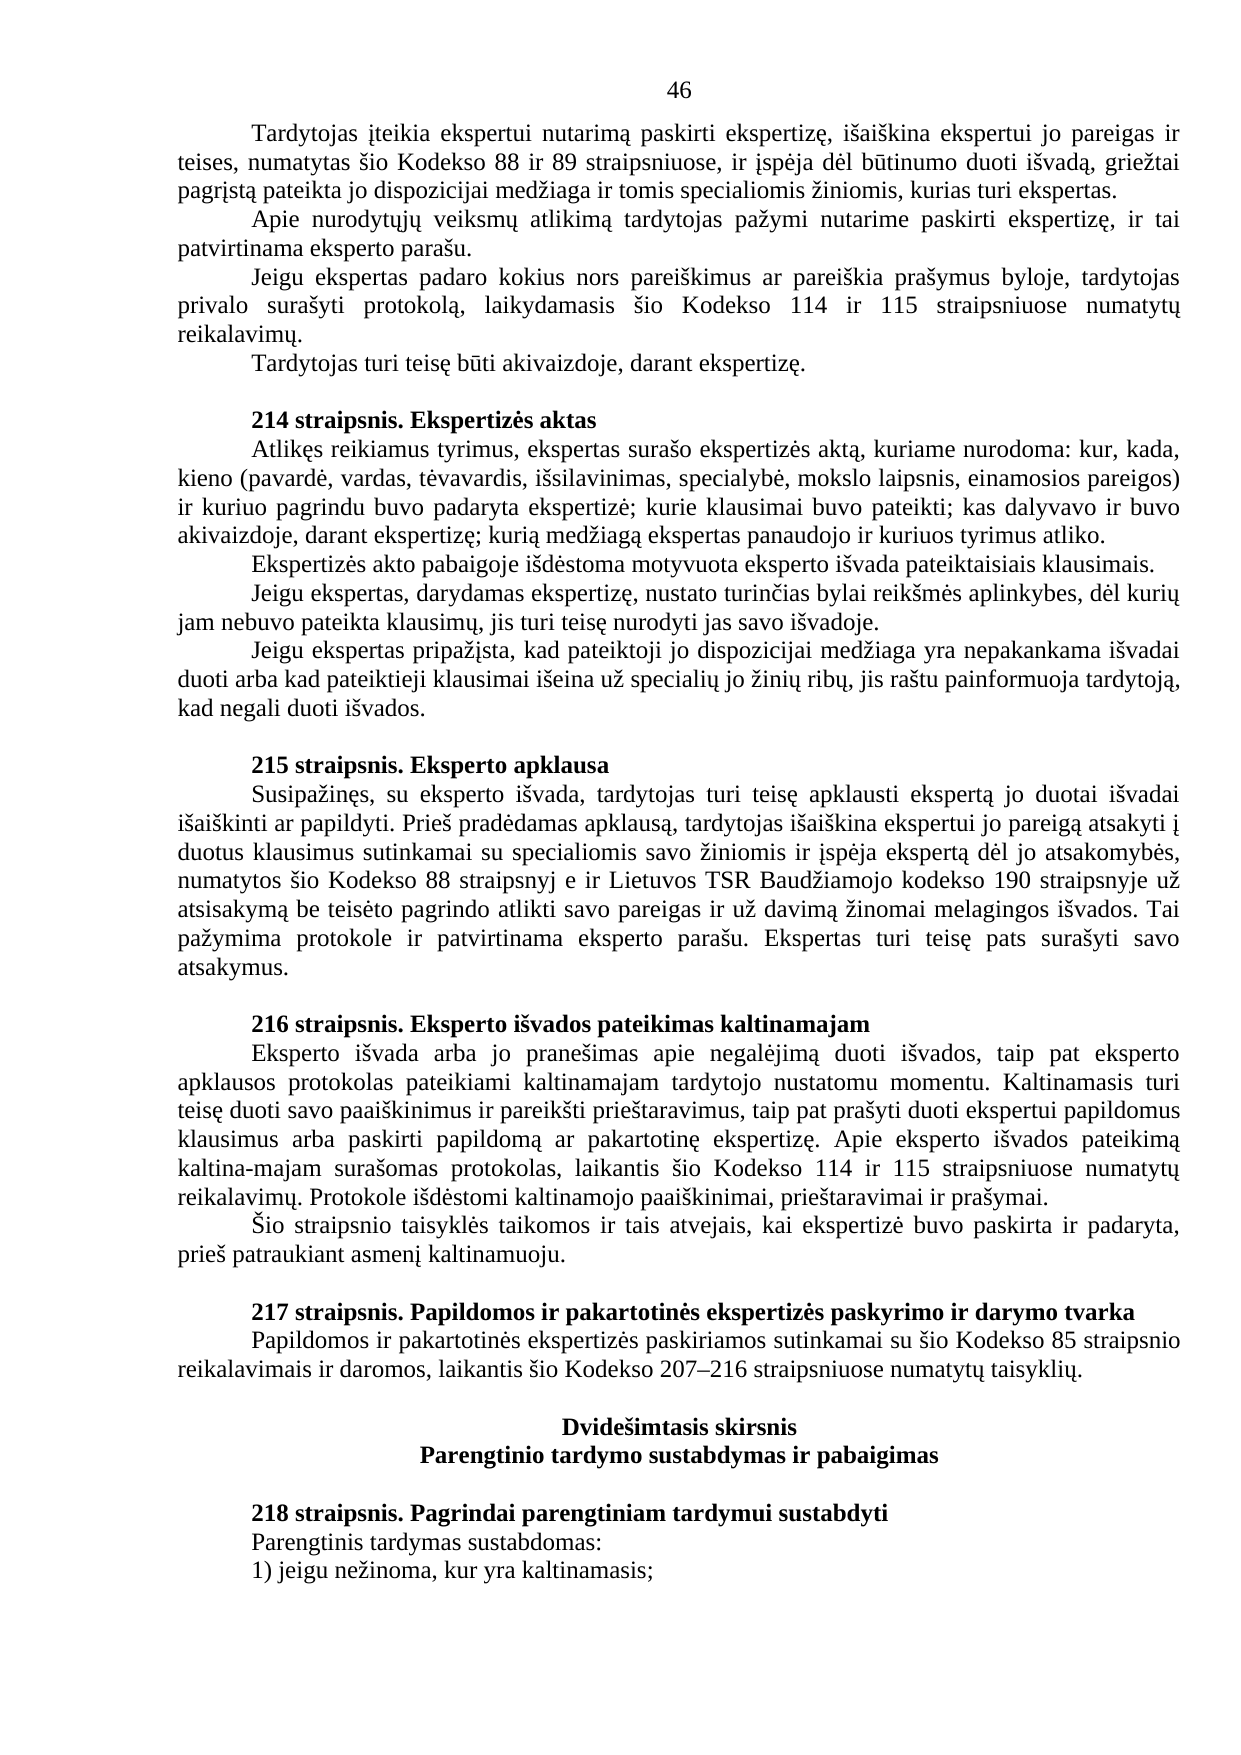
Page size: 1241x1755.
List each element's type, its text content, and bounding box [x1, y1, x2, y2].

text Jeigu ekspertas padaro kokius nors pareiškimus ar pareiškia prašymus byloje, tardytojas privalo surašyti protokolą, laikydamasis šio Kodekso 114 ir 115 straipsniuose numatytų reikalavimų. [177, 262, 1181, 348]
text Susipažinęs, su eksperto išvada, tardytojas turi teisę apklausti ekspertą jo duotai išvadai išaiškinti ar papildyti. Prieš pradėdamas apklausą, tardytojas išaiškina ekspertui jo pareigą atsakyti į duotus klausimus sutinkamai su specialiomis savo žiniomis ir įspėja ekspertą dėl jo atsakomybės, numatytos šio Kodekso 88 straipsnyj e ir Lietuvos TSR Baudžiamojo kodekso 190 straipsnyje už atsisakymą be teisėto pagrindo atlikti savo pareigas ir už davimą žinomai melagingos išvados. Tai pažymima protokole ir patvirtinama eksperto parašu. Ekspertas turi teisę pats surašyti savo atsakymus. [177, 779, 1181, 981]
text 1) jeigu nežinoma, kur yra kaltinamasis; [177, 1556, 1181, 1584]
text Ekspertizės akto pabaigoje išdėstoma motyvuota eksperto išvada pateiktaisiais klausimais. [177, 549, 1181, 578]
text Šio straipsnio taisyklės taikomos ir tais atvejais, kai ekspertizė buvo paskirta ir padaryta, prieš patraukiant asmenį kaltinamuoju. [177, 1211, 1181, 1268]
text 216 straipsnis. Eksperto išvados pateikimas kaltinamajam [177, 1009, 1181, 1038]
text 214 straipsnis. Ekspertizės aktas [177, 406, 1181, 434]
text 215 straipsnis. Eksperto apklausa [177, 751, 1181, 779]
text 217 straipsnis. Papildomos ir pakartotinės ekspertizės paskyrimo ir darymo tvarka [177, 1297, 1181, 1326]
text Papildomos ir pakartotinės ekspertizės paskiriamos sutinkamai su šio Kodekso 85 straipsnio reikalavimais ir daromos, laikantis šio Kodekso 207–216 straipsniuose numatytų taisyklių. [177, 1326, 1181, 1383]
text Eksperto išvada arba jo pranešimas apie negalėjimą duoti išvados, taip pat eksperto apklausos protokolas pateikiami kaltinamajam tardytojo nustatomu momentu. Kaltinamasis turi teisę duoti savo paaiškinimus ir pareikšti prieštaravimus, taip pat prašyti duoti ekspertui papildomus klausimus arba paskirti papildomą ar pakartotinę ekspertizę. Apie eksperto išvados pateikimą kaltina-majam surašomas protokolas, laikantis šio Kodekso 114 ir 115 straipsniuose numatytų reikalavimų. Protokole išdėstomi kaltinamojo paaiškinimai, prieštaravimai ir prašymai. [177, 1038, 1181, 1211]
text Parengtinio tardymo sustabdymas ir pabaigimas [177, 1441, 1181, 1469]
text Parengtinis tardymas sustabdomas: [177, 1527, 1181, 1556]
text Apie nurodytųjų veiksmų atlikimą tardytojas pažymi nutarime paskirti ekspertizę, ir tai patvirtinama eksperto parašu. [177, 204, 1181, 262]
text Dvidešimtasis skirsnis [177, 1412, 1181, 1441]
text 218 straipsnis. Pagrindai parengtiniam tardymui sustabdyti [177, 1498, 1181, 1527]
text Tardytojas turi teisę būti akivaizdoje, darant ekspertizę. [177, 348, 1181, 377]
text Atlikęs reikiamus tyrimus, ekspertas surašo ekspertizės aktą, kuriame nurodoma: kur, kada, kieno (pavardė, vardas, tėvavardis, išsilavinimas, specialybė, mokslo laipsnis, einamosios pareigos) ir kuriuo pagrindu buvo padaryta ekspertizė; kurie klausimai buvo pateikti; kas dalyvavo ir buvo akivaizdoje, darant ekspertizę; kurią medžiagą ekspertas panaudojo ir kuriuos tyrimus atliko. [177, 434, 1181, 549]
text Jeigu ekspertas, darydamas ekspertizę, nustato turinčias bylai reikšmės aplinkybes, dėl kurių jam nebuvo pateikta klausimų, jis turi teisę nurodyti jas savo išvadoje. [177, 578, 1181, 636]
text Tardytojas įteikia ekspertui nutarimą paskirti ekspertizę, išaiškina ekspertui jo pareigas ir teises, numatytas šio Kodekso 88 ir 89 straipsniuose, ir įspėja dėl būtinumo duoti išvadą, griežtai pagrįstą pateikta jo dispozicijai medžiaga ir tomis specialiomis žiniomis, kurias turi ekspertas. [177, 118, 1181, 204]
text Jeigu ekspertas pripažįsta, kad pateiktoji jo dispozicijai medžiaga yra nepakankama išvadai duoti arba kad pateiktieji klausimai išeina už specialių jo žinių ribų, jis raštu painformuoja tardytoją, kad negali duoti išvados. [177, 636, 1181, 722]
